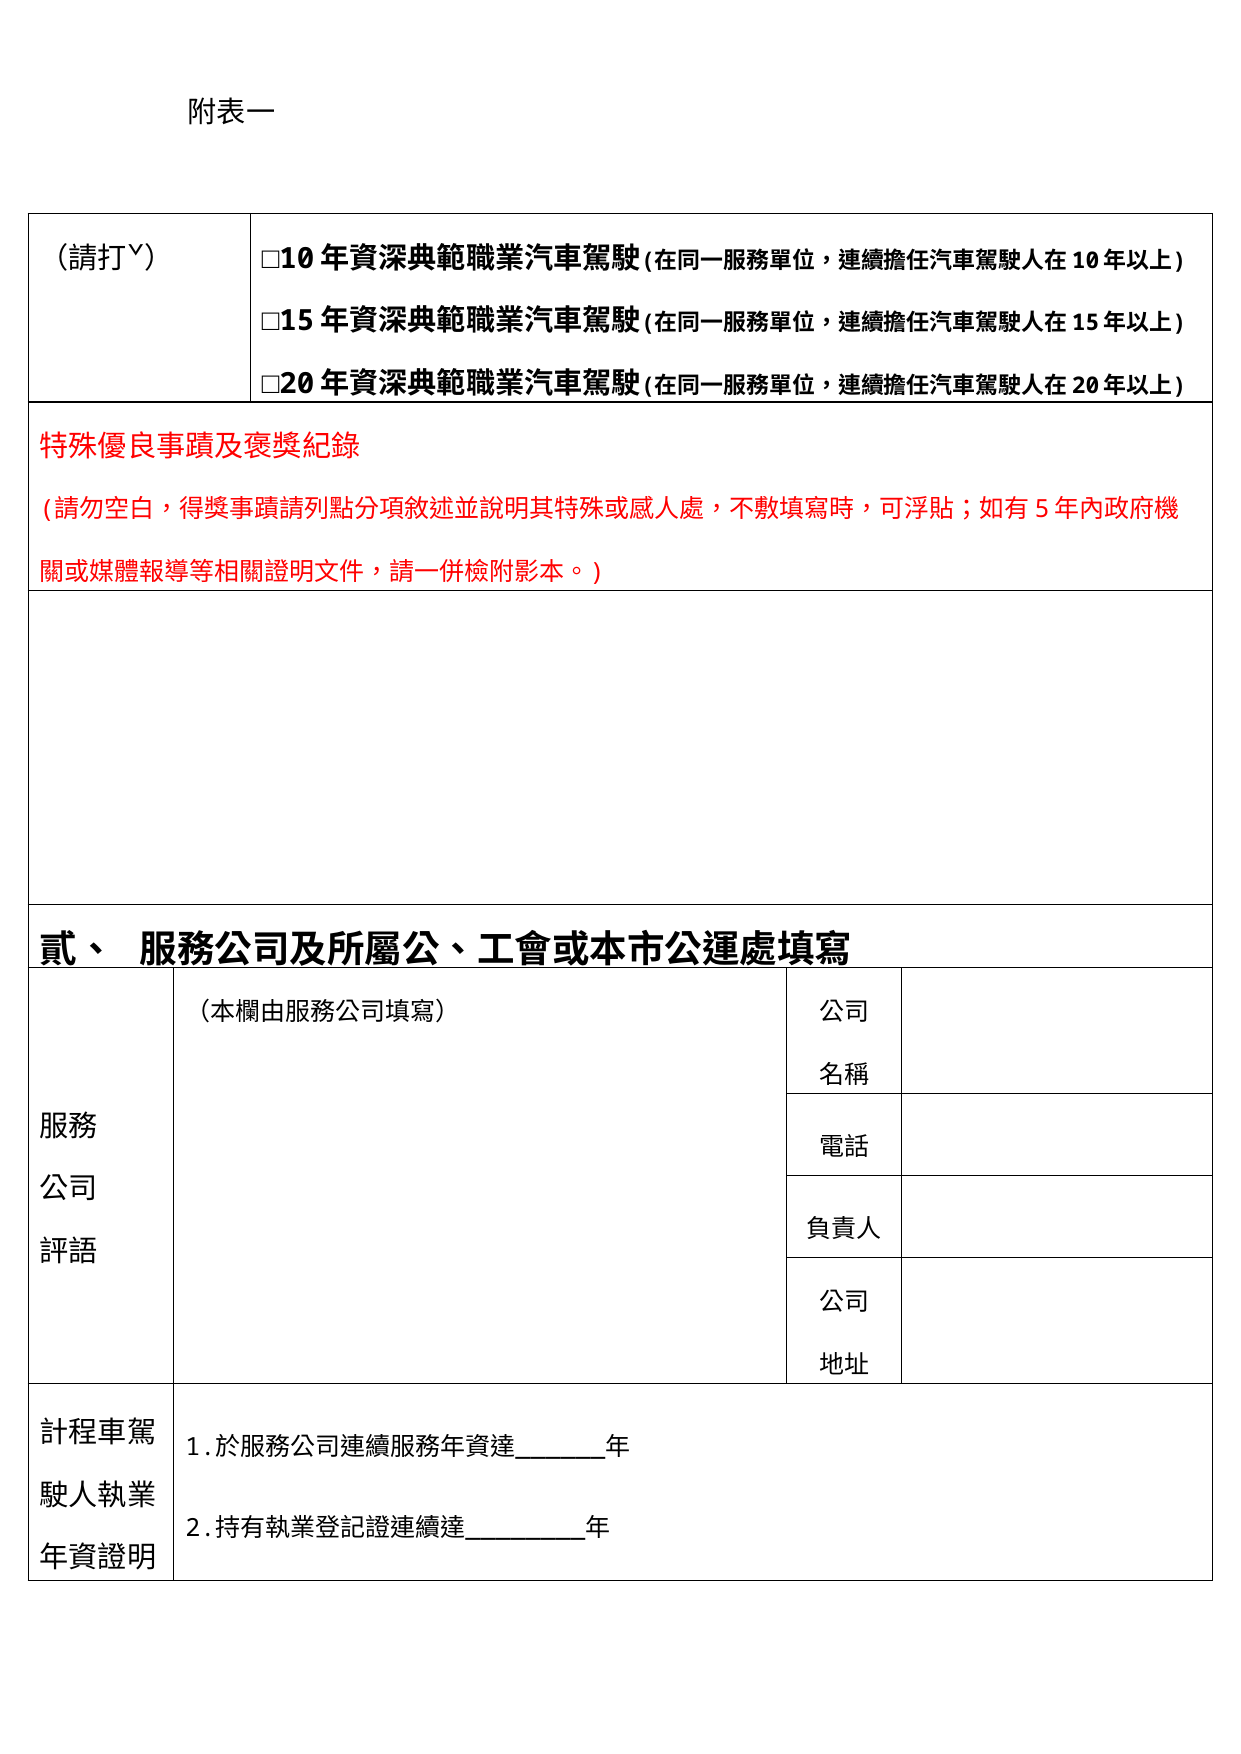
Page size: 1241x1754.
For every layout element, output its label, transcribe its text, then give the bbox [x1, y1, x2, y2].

table_cell 特殊優良事蹟及褒獎紀錄 (請勿空白，得獎事蹟請列點分項敘述並說明其特殊或感人處，不敷填寫時，可浮貼；如有5年內政府機關或媒體報導等相關證明文件，請一併檢附影本。) [29, 403, 1212, 590]
table_cell 服務公司及所屬公、工會或本市公運處填寫 [29, 905, 1212, 967]
table_cell [902, 1176, 1212, 1257]
table_cell [29, 591, 1212, 903]
table_cell （本欄由服務公司填寫） [174, 968, 786, 1383]
table_cell 計程車駕駛人執業年資證明 [29, 1384, 173, 1580]
table_cell （請打ˇ） [29, 214, 250, 401]
table_cell 1.於服務公司連續服務年資達______年 2.持有執業登記證連續達________年 [174, 1384, 1212, 1580]
table_cell 公司 名稱 [787, 968, 901, 1093]
table_cell □10年資深典範職業汽車駕駛(在同一服務單位，連續擔任汽車駕駛人在10年以上) □15年資深典範職業汽車駕駛(在同一服務單位，連續擔任汽車駕駛人在15年以上) □20年資深典範職業汽車駕駛(在同一服務單位，連續擔任汽車駕駛人在20年以上) [251, 214, 1212, 401]
table_cell 負責人 [787, 1176, 901, 1257]
table_cell 公司 地址 [787, 1258, 901, 1383]
table_cell [902, 1258, 1212, 1383]
table_cell [902, 968, 1212, 1093]
table_cell 電話 [787, 1094, 901, 1175]
table_cell [902, 1094, 1212, 1175]
table_cell 服務 公司 評語 [29, 968, 173, 1383]
